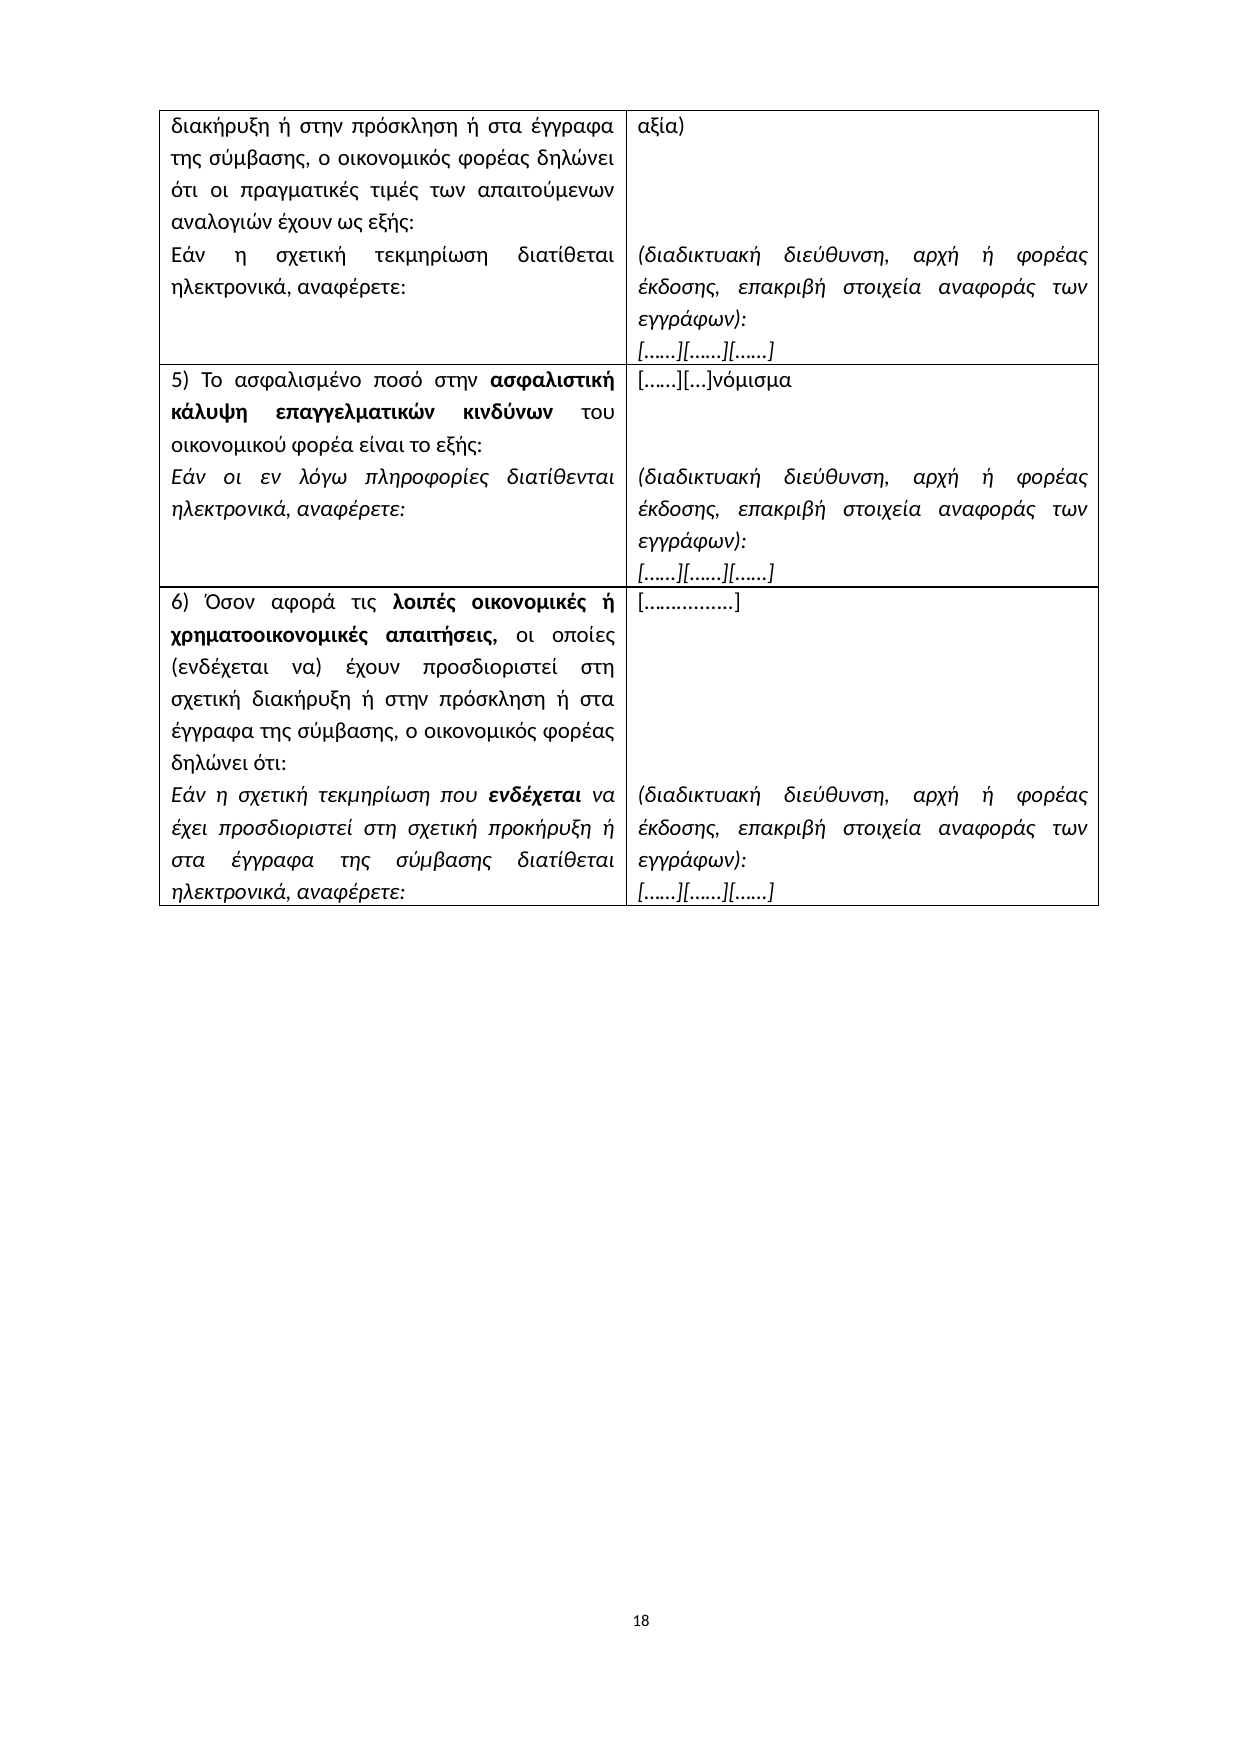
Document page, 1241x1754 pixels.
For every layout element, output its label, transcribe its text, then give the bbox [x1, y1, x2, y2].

table_cell [……][…]νόμισμα (διαδικτυακή διεύθυνση, αρχή ή φορέας έκδοσης, επακριβή στοιχεία αναφοράς των εγγράφων): [……][……][……] [627, 365, 1098, 586]
table_cell 6) Όσον αφορά τις λοιπές οικονομικές ή χρηματοοικονομικές απαιτήσεις, οι οποίες (ενδέχεται να) έχουν προσδιοριστεί στη σχετική διακήρυξη ή στην πρόσκληση ή στα έγγραφα της σύμβασης, ο οικονομικός φορέας δηλώνει ότι: Εάν η σχετική τεκμηρίωση που ενδέχεται να έχει προσδιοριστεί στη σχετική προκήρυξη ή στα έγγραφα της σύμβασης διατίθεται ηλεκτρονικά, αναφέρετε: [160, 588, 626, 905]
table_cell διακήρυξη ή στην πρόσκληση ή στα έγγραφα της σύμβασης, ο οικονομικός φορέας δηλώνει ότι οι πραγματικές τιμές των απαιτούμενων αναλογιών έχουν ως εξής: Εάν η σχετική τεκμηρίωση διατίθεται ηλεκτρονικά, αναφέρετε: [160, 111, 626, 364]
table_cell 5) Το ασφαλισμένο ποσό στην ασφαλιστική κάλυψη επαγγελματικών κινδύνων του οικονομικού φορέα είναι το εξής: Εάν οι εν λόγω πληροφορίες διατίθενται ηλεκτρονικά, αναφέρετε: [160, 365, 626, 586]
table_cell [……..........] (διαδικτυακή διεύθυνση, αρχή ή φορέας έκδοσης, επακριβή στοιχεία αναφοράς των εγγράφων): [……][……][……] [627, 588, 1098, 905]
table_cell αξία) (διαδικτυακή διεύθυνση, αρχή ή φορέας έκδοσης, επακριβή στοιχεία αναφοράς των εγγράφων): [……][……][……] [627, 111, 1098, 364]
